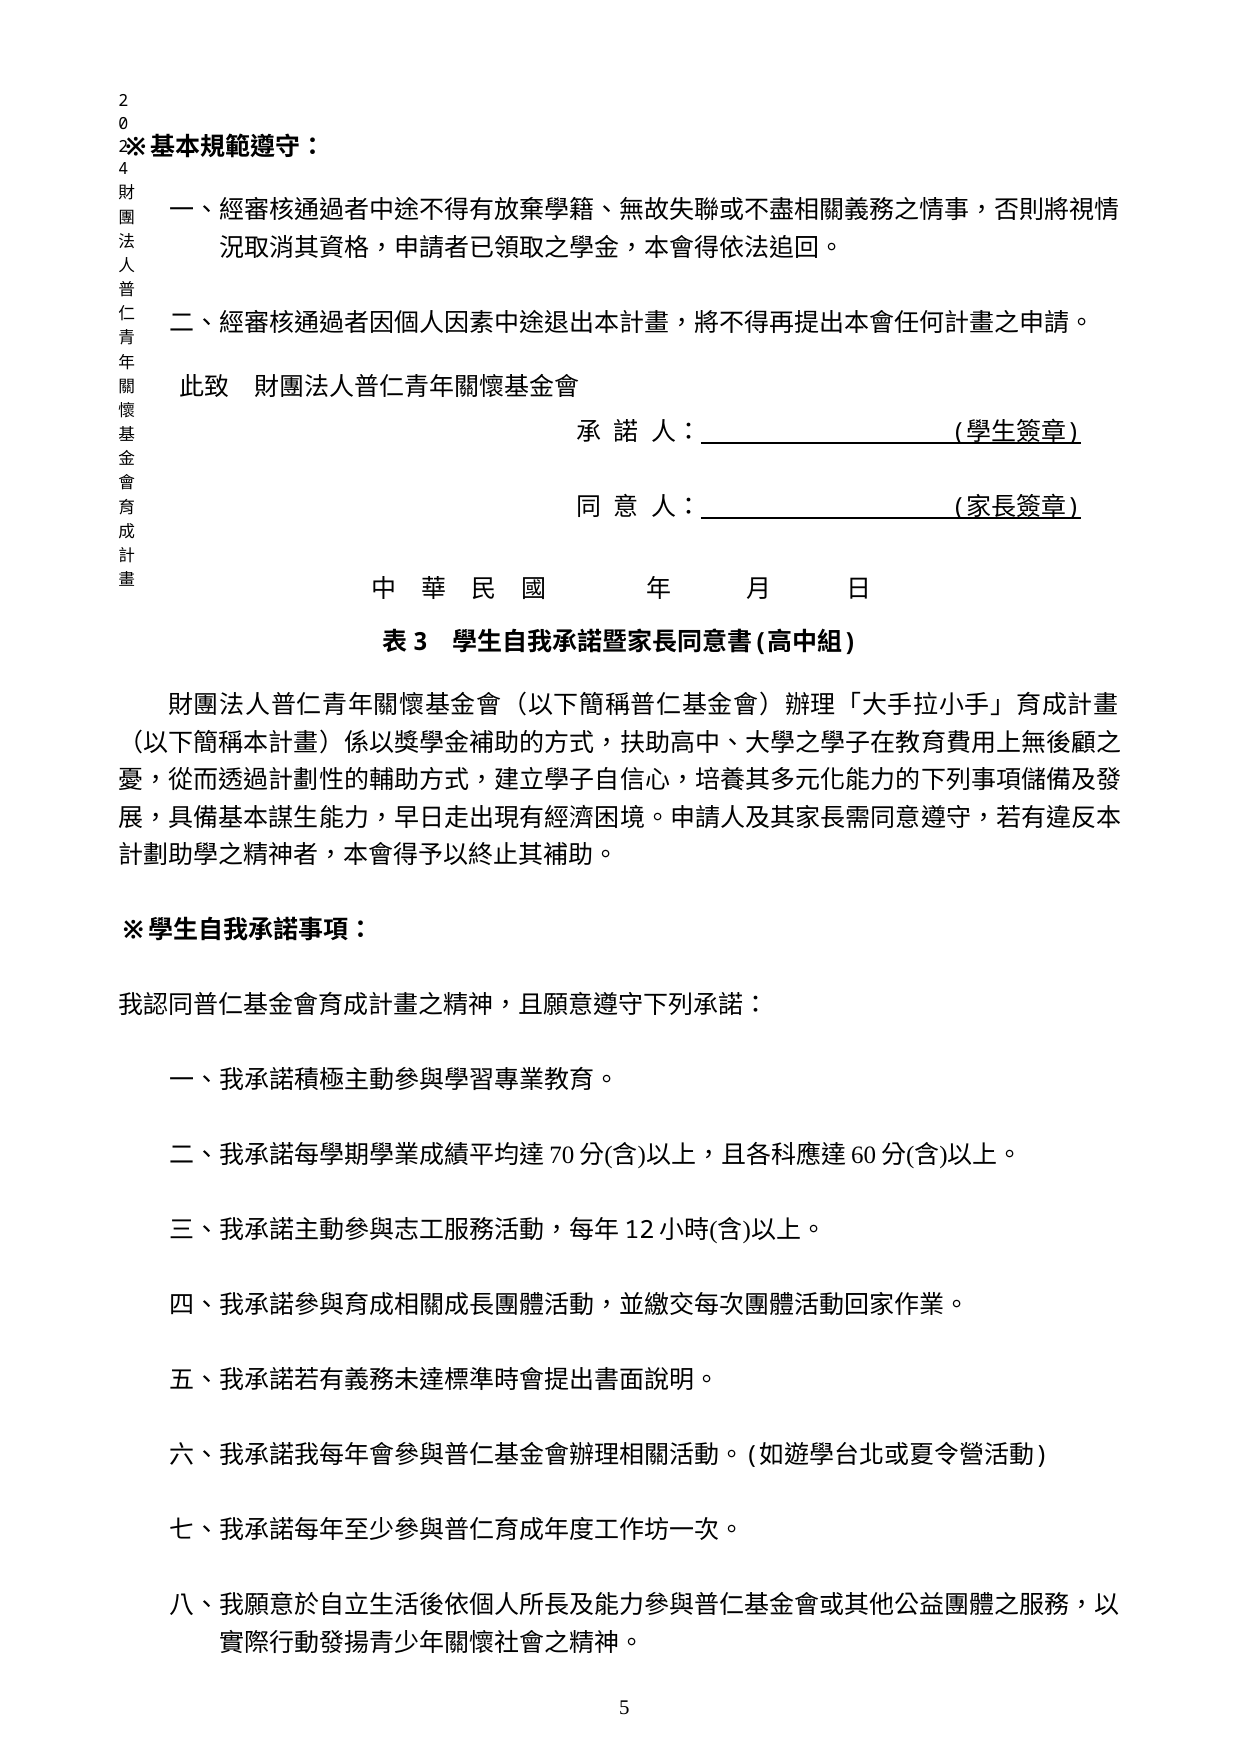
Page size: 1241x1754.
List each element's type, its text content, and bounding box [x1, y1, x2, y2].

text 二、經審核通過者因個人因素中途退出本計畫，將不得再提出本會任何計畫之申請。 [169, 301, 1122, 339]
text 三、我承諾主動參與志工服務活動，每年12小時(含)以上。 [169, 1209, 1122, 1246]
text 中 華 民 國 年 月 日 [121, 567, 1122, 605]
text 四、我承諾參與育成相關成長團體活動，並繳交每次團體活動回家作業。 [169, 1284, 1122, 1321]
text 此致 財團法人普仁青年關懷基金會 [121, 365, 1122, 402]
text 我認同普仁基金會育成計畫之精神，且願意遵守下列承諾： [118, 984, 1122, 1021]
text 同 意 人： (家長簽章) [576, 485, 1122, 522]
text 財團法人普仁青年關懷基金會（以下簡稱普仁基金會）辦理「大手拉小手」育成計畫（以下簡稱本計畫）係以獎學金補助的方式，扶助高中、大學之學子在教育費用上無後顧之憂，從而透過計劃性的輔助方式，建立學子自信心，培養其多元化能力的下列事項儲備及發展，具備基本謀生能力，早日走出現有經濟困境。申請人及其家長需同意遵守，若有違反本計劃助學之精神者，本會得予以終止其補助。 [118, 684, 1122, 871]
text ※基本規範遵守： [121, 125, 1122, 162]
text 一、我承諾積極主動參與學習專業教育。 [169, 1059, 1122, 1096]
text 一、經審核通過者中途不得有放棄學籍、無故失聯或不盡相關義務之情事，否則將視情況取消其資格，申請者已領取之學金，本會得依法追回。 [169, 189, 1122, 264]
text ※學生自我承諾事項： [118, 909, 1122, 946]
text 承 諾 人： (學生簽章) [576, 410, 1122, 447]
text 六、我承諾我每年會參與普仁基金會辦理相關活動。(如遊學台北或夏令營活動) [169, 1434, 1122, 1471]
text 八、我願意於自立生活後依個人所長及能力參與普仁基金會或其他公益團體之服務，以實際行動發揚青少年關懷社會之精神。 [169, 1584, 1122, 1659]
text 五、我承諾若有義務未達標準時會提出書面說明。 [169, 1359, 1122, 1396]
text 二、我承諾每學期學業成績平均達70分(含)以上，且各科應達60分(含)以上。 [169, 1134, 1122, 1171]
text 七、我承諾每年至少參與普仁育成年度工作坊一次。 [169, 1509, 1122, 1546]
subtitle 表3 學生自我承諾暨家長同意書(高中組) [118, 620, 1122, 657]
